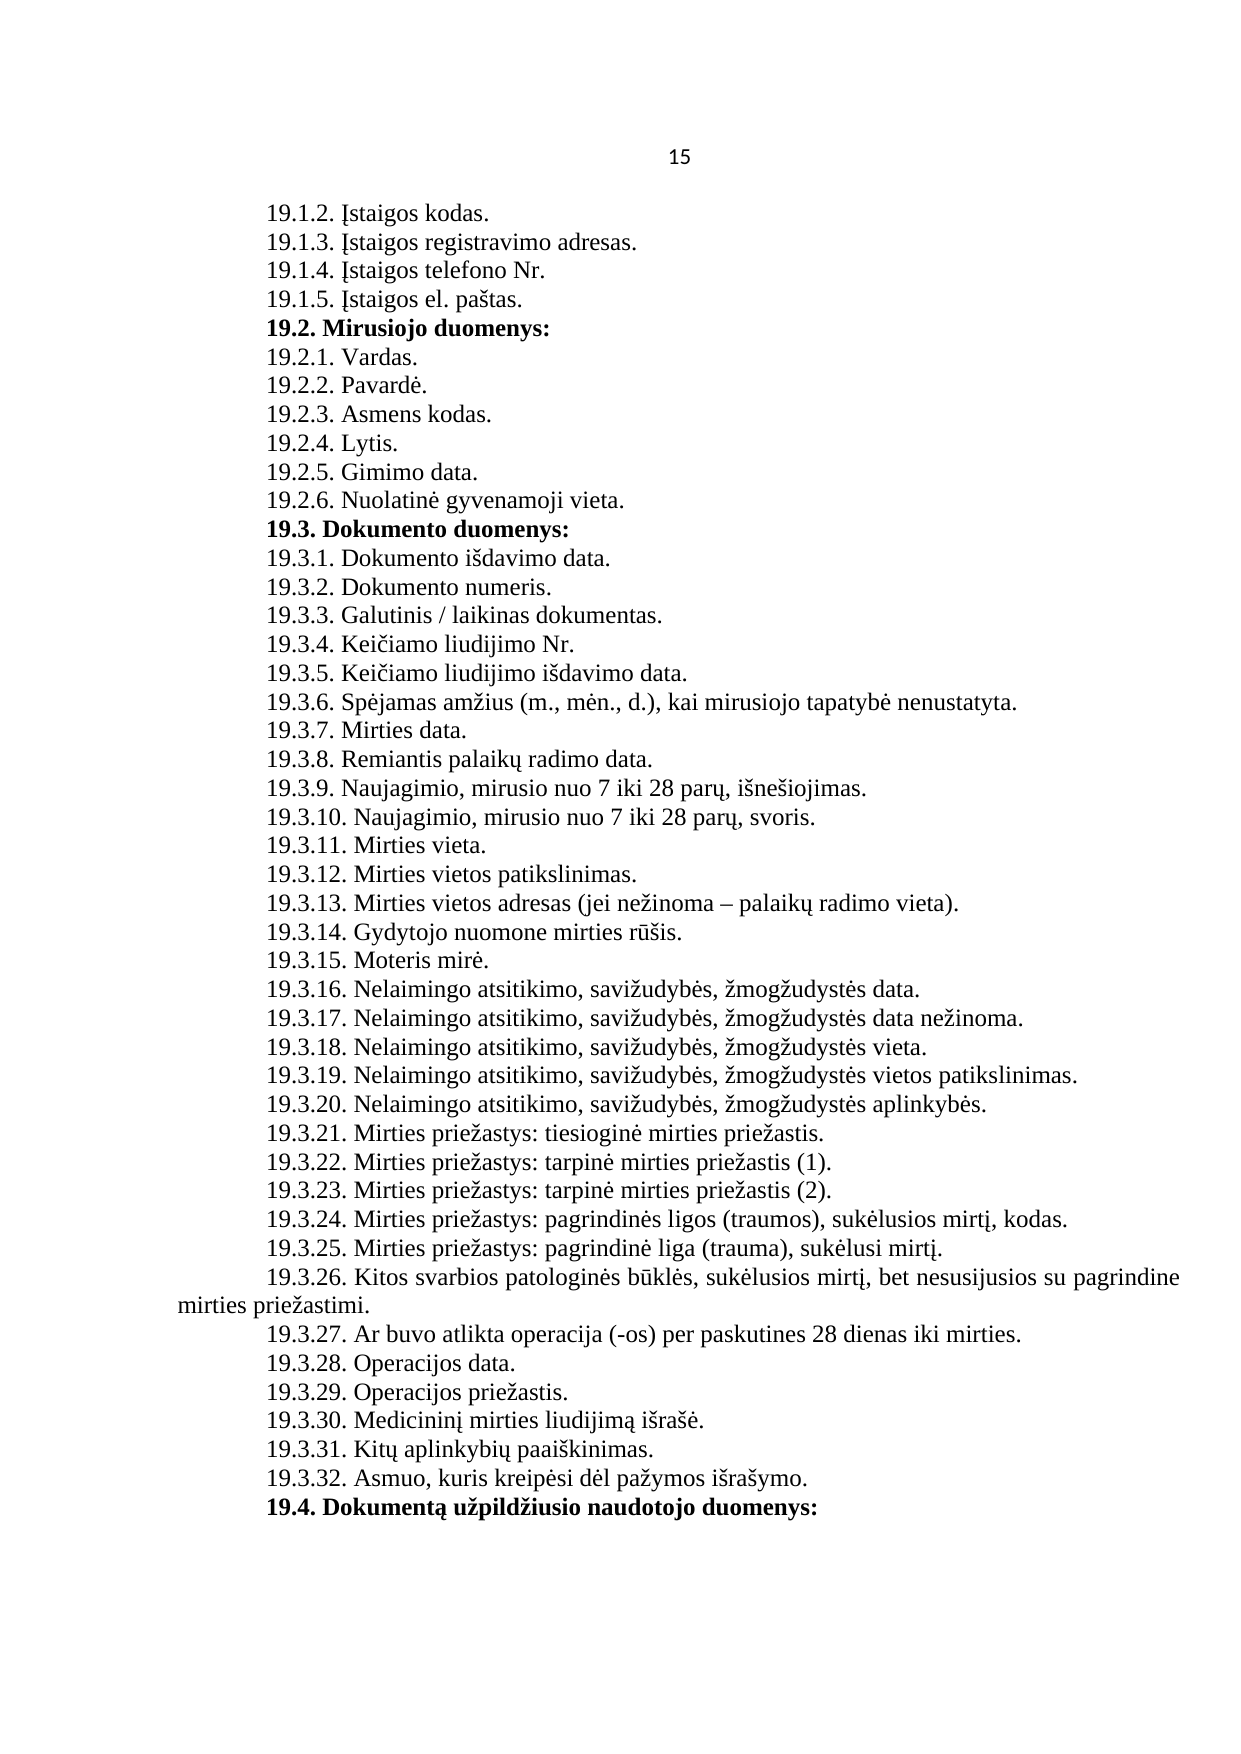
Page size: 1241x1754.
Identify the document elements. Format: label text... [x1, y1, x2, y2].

text 19.3.2. Dokumento numeris. [177, 572, 1181, 600]
text 19.1.5. Įstaigos el. paštas. [177, 284, 1181, 313]
text 19.3. Dokumento duomenys: [177, 514, 1181, 543]
text 19.3.18. Nelaimingo atsitikimo, savižudybės, žmogžudystės vieta. [177, 1032, 1181, 1060]
text 19.1.3. Įstaigos registravimo adresas. [177, 227, 1181, 255]
text 19.2.2. Pavardė. [177, 370, 1181, 399]
text 19.3.13. Mirties vietos adresas (jei nežinoma – palaikų radimo vieta). [177, 888, 1181, 917]
text 19.3.3. Galutinis / laikinas dokumentas. [177, 600, 1181, 629]
text 19.3.31. Kitų aplinkybių paaiškinimas. [177, 1434, 1181, 1463]
text 19.3.23. Mirties priežastys: tarpinė mirties priežastis (2). [177, 1175, 1181, 1204]
text 19.3.16. Nelaimingo atsitikimo, savižudybės, žmogžudystės data. [177, 974, 1181, 1003]
text 19.3.17. Nelaimingo atsitikimo, savižudybės, žmogžudystės data nežinoma. [177, 1003, 1181, 1032]
text 19.3.6. Spėjamas amžius (m., mėn., d.), kai mirusiojo tapatybė nenustatyta. [177, 687, 1181, 715]
text 19.3.24. Mirties priežastys: pagrindinės ligos (traumos), sukėlusios mirtį, kodas. [177, 1204, 1181, 1233]
text 19.3.32. Asmuo, kuris kreipėsi dėl pažymos išrašymo. [177, 1463, 1181, 1492]
text 19.3.29. Operacijos priežastis. [177, 1377, 1181, 1405]
text 19.2. Mirusiojo duomenys: [177, 313, 1181, 342]
text 19.3.9. Naujagimio, mirusio nuo 7 iki 28 parų, išnešiojimas. [177, 773, 1181, 802]
text 19.1.4. Įstaigos telefono Nr. [177, 255, 1181, 284]
text 19.3.27. Ar buvo atlikta operacija (-os) per paskutines 28 dienas iki mirties. [177, 1319, 1181, 1348]
text 19.2.3. Asmens kodas. [177, 399, 1181, 428]
text 19.2.6. Nuolatinė gyvenamoji vieta. [177, 485, 1181, 514]
text 19.3.7. Mirties data. [177, 715, 1181, 744]
text 19.1.2. Įstaigos kodas. [177, 198, 1181, 227]
text 19.3.15. Moteris mirė. [177, 945, 1181, 974]
text 19.3.26. Kitos svarbios patologinės būklės, sukėlusios mirtį, bet nesusijusios su pagrindine mirties priežastimi. [177, 1262, 1181, 1319]
text 19.3.21. Mirties priežastys: tiesioginė mirties priežastis. [177, 1118, 1181, 1147]
text 19.4. Dokumentą užpildžiusio naudotojo duomenys: [177, 1492, 1181, 1520]
text 19.3.11. Mirties vieta. [177, 830, 1181, 859]
text 19.3.20. Nelaimingo atsitikimo, savižudybės, žmogžudystės aplinkybės. [177, 1089, 1181, 1118]
text 19.3.19. Nelaimingo atsitikimo, savižudybės, žmogžudystės vietos patikslinimas. [177, 1060, 1181, 1089]
text 19.2.5. Gimimo data. [177, 457, 1181, 485]
text 19.3.28. Operacijos data. [177, 1348, 1181, 1377]
text 19.3.12. Mirties vietos patikslinimas. [177, 859, 1181, 888]
text 19.3.1. Dokumento išdavimo data. [177, 543, 1181, 572]
text 19.3.8. Remiantis palaikų radimo data. [177, 744, 1181, 773]
text 19.2.1. Vardas. [177, 342, 1181, 370]
text 19.3.4. Keičiamo liudijimo Nr. [177, 629, 1181, 658]
text 19.3.25. Mirties priežastys: pagrindinė liga (trauma), sukėlusi mirtį. [177, 1233, 1181, 1262]
text 19.3.22. Mirties priežastys: tarpinė mirties priežastis (1). [177, 1147, 1181, 1175]
text 19.3.10. Naujagimio, mirusio nuo 7 iki 28 parų, svoris. [177, 802, 1181, 830]
text 19.3.30. Medicininį mirties liudijimą išrašė. [177, 1405, 1181, 1434]
text 19.2.4. Lytis. [177, 428, 1181, 457]
text 19.3.14. Gydytojo nuomone mirties rūšis. [177, 917, 1181, 945]
text 19.3.5. Keičiamo liudijimo išdavimo data. [177, 658, 1181, 687]
